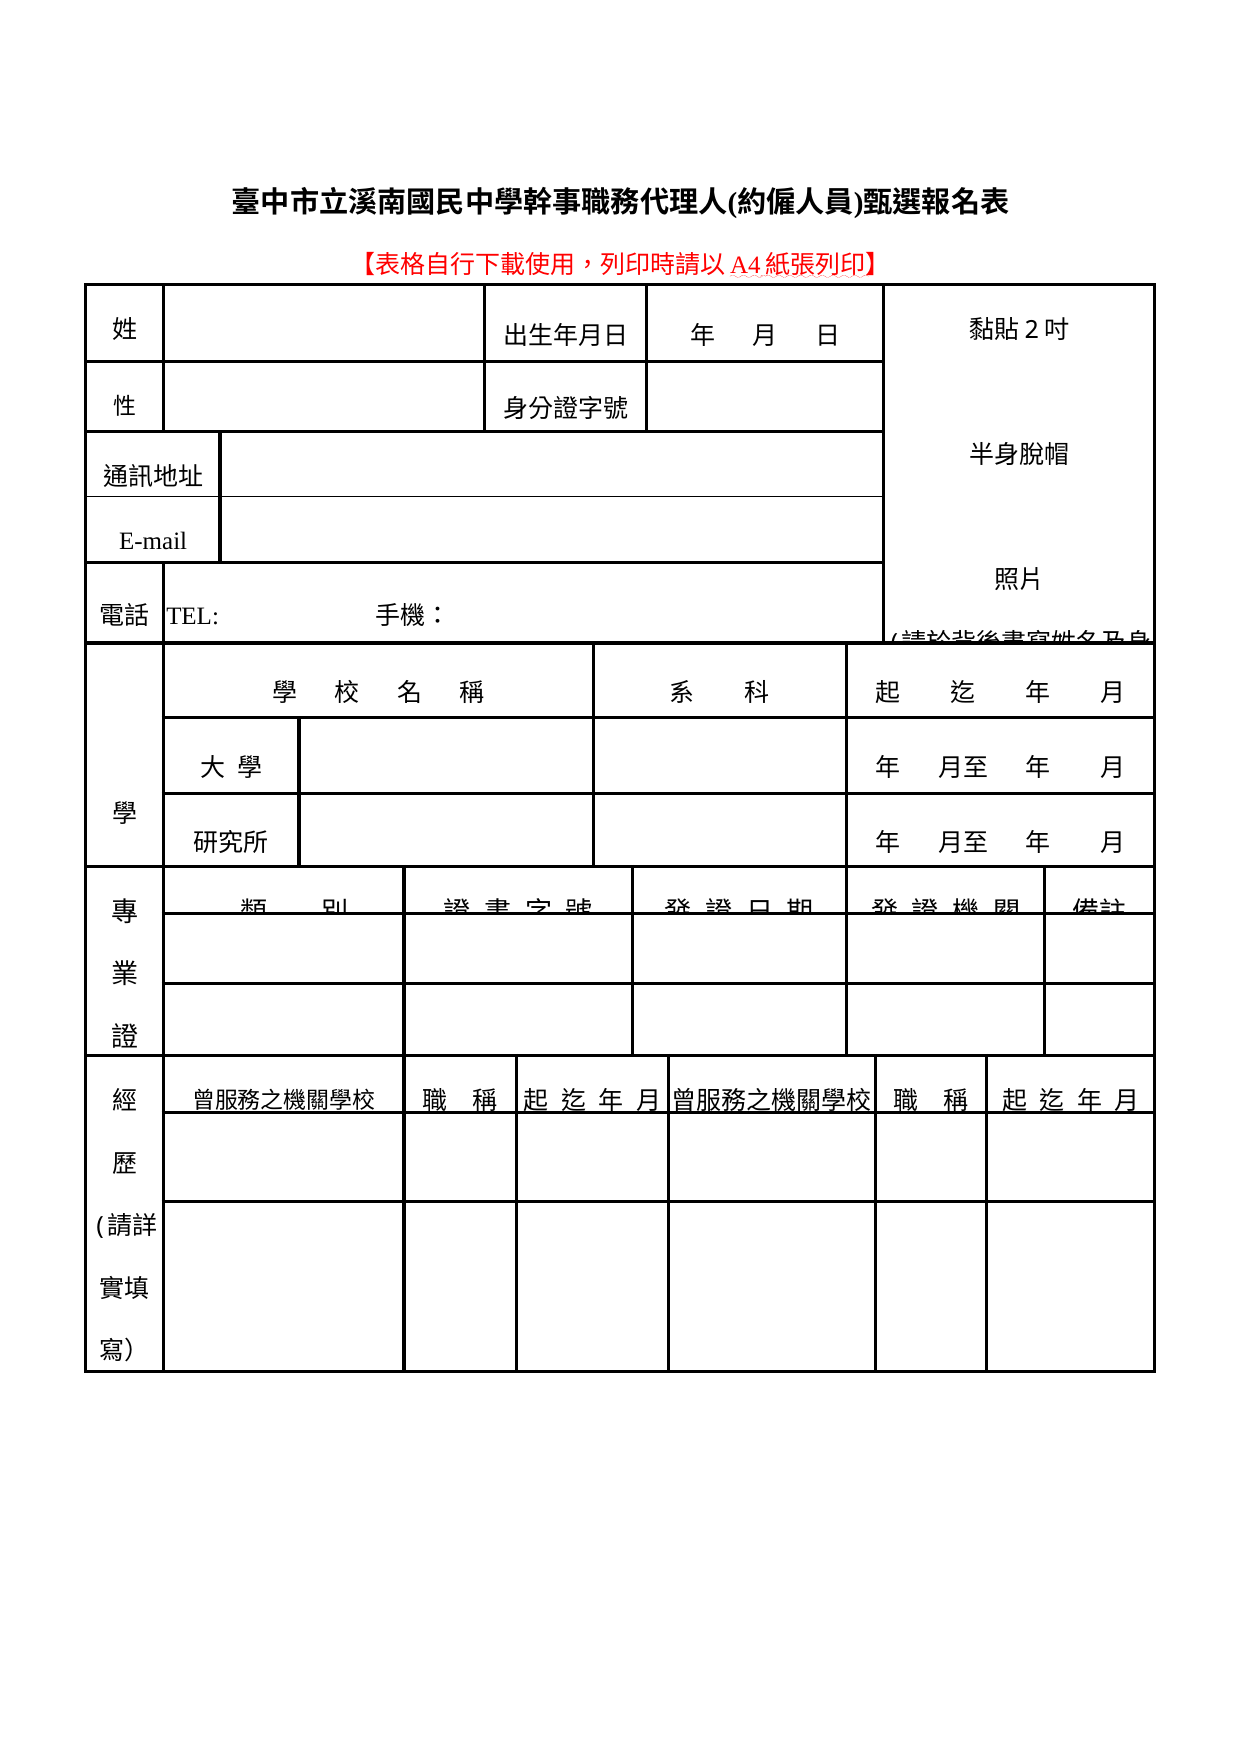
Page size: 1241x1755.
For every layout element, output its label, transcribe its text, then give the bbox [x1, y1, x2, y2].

table_cell 通訊地址 [87, 433, 218, 496]
table_cell [848, 915, 1043, 982]
table_cell [648, 363, 882, 430]
table_cell [222, 433, 882, 496]
table_header 年 月 日 [648, 286, 882, 360]
table_cell 職 稱 [406, 1057, 515, 1111]
table_cell [670, 1203, 874, 1369]
table_cell 起 迄 年 月 [518, 1057, 667, 1111]
table_cell 性 別 [87, 363, 162, 430]
table_cell [165, 985, 402, 1054]
table_cell 證 書 字 號 [406, 868, 631, 912]
table_cell 專 業 證 照 [87, 868, 162, 1054]
table_cell E-mail [87, 497, 218, 561]
table_cell [877, 1114, 985, 1200]
table_cell 發 證 機 關 [848, 868, 1043, 912]
table_cell [301, 719, 592, 792]
table_cell [406, 1203, 515, 1369]
table_cell [406, 1114, 515, 1200]
table_cell [165, 363, 483, 430]
table_cell [988, 1114, 1153, 1200]
table_cell [593, 915, 631, 982]
table_cell 經 歷 (請詳實填寫） [87, 1057, 162, 1369]
table_cell 職 稱 [877, 1057, 985, 1111]
table_cell [406, 915, 593, 982]
table_cell 曾服務之機關學校 [670, 1057, 874, 1111]
table_cell 發 證 日 期 [634, 868, 845, 912]
table_cell 類 別 [165, 868, 402, 912]
table_cell 學 歷 [87, 645, 162, 865]
table_header 出生年月日 [486, 286, 645, 360]
text 臺中市立溪南國民中學幹事職務代理人(約僱人員)甄選報名表 [75, 158, 1165, 221]
table_cell 年 月至 年 月 [848, 795, 1153, 865]
table_cell [634, 915, 845, 982]
table_cell [518, 1114, 667, 1200]
table_cell [222, 497, 882, 561]
table_cell [165, 1114, 402, 1200]
table_cell [518, 1203, 667, 1369]
table_cell 起 迄 年 月 [848, 645, 1153, 716]
table_cell [301, 795, 592, 865]
table_header [165, 286, 483, 360]
table_cell 起 迄 年 月 [988, 1057, 1153, 1111]
table_cell 學 校 名 稱 [165, 645, 592, 716]
table_cell [670, 1114, 874, 1200]
table_cell 身分證字號 [486, 363, 645, 430]
table_cell 曾服務之機關學校 [165, 1057, 402, 1111]
table_cell [988, 1203, 1153, 1369]
table_cell 年 月至 年 月 [848, 719, 1153, 792]
table_cell [406, 985, 593, 1054]
table_cell 備註 [1046, 868, 1153, 912]
table_cell [595, 795, 845, 865]
table_cell [1046, 915, 1153, 982]
text 【表格自行下載使用，列印時請以A4紙張列印】 [75, 221, 1165, 283]
table_cell [877, 1203, 985, 1369]
table_cell [595, 719, 845, 792]
table_cell [1046, 985, 1153, 1054]
table_header 黏貼2吋 半身脫帽 照片 (請於背後書寫姓名及身分證字號) [885, 286, 1153, 641]
table_cell [165, 1203, 402, 1369]
table_cell 大 學 [165, 719, 297, 792]
table_cell 電話 [87, 564, 162, 641]
table_cell TEL: 手機： [165, 564, 882, 641]
table_cell [634, 985, 845, 1054]
table_cell 研究所 [165, 795, 297, 865]
table_cell [593, 985, 631, 1054]
table_cell [165, 915, 402, 982]
table_header 姓 名 [87, 286, 162, 360]
table_cell [848, 985, 1043, 1054]
table_cell 系 科 [595, 645, 845, 716]
